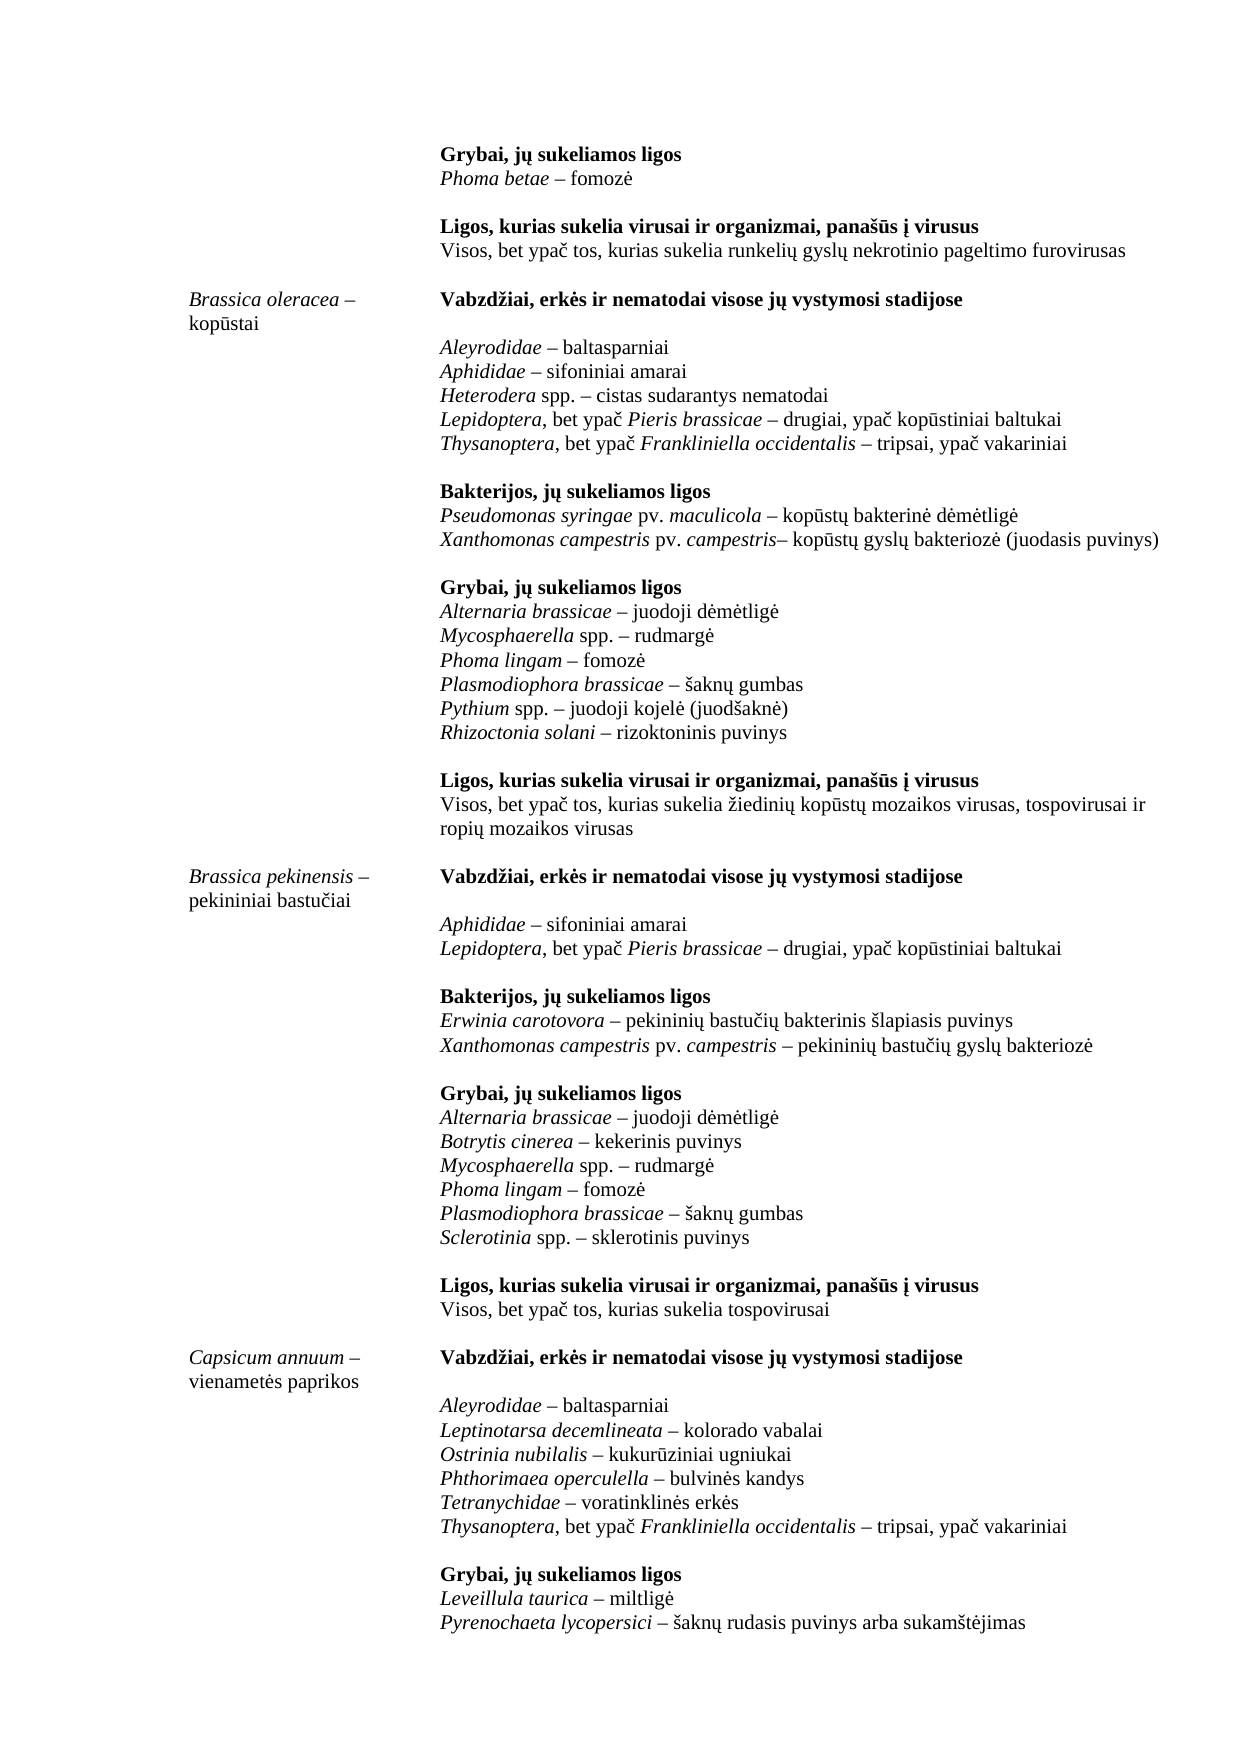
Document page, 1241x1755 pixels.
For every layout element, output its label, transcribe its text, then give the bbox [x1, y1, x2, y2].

table_cell [177, 335, 429, 359]
table_cell Aleyrodidae – baltasparniai [429, 1394, 1181, 1417]
table_cell Visos, bet ypač tos, kurias sukelia runkelių gyslų nekrotinio pageltimo furovirusas [429, 239, 1181, 262]
table_cell Plasmodiophora brassicae – šaknų gumbas [429, 672, 1181, 696]
table_cell Vabzdžiai, erkės ir nematodai visose jų vystymosi stadijose [429, 287, 1181, 335]
table_cell Grybai, jų sukeliamos ligos [429, 1562, 1181, 1586]
table_cell Phthorimaea operculella – bulvinės kandys [429, 1466, 1181, 1490]
table_cell [177, 575, 429, 599]
table_cell Bakterijos, jų sukeliamos ligos [429, 479, 1181, 503]
table_cell [177, 1273, 429, 1297]
table_cell [177, 1490, 429, 1514]
table_cell [177, 455, 429, 479]
table_cell [177, 984, 429, 1008]
table_cell [177, 1442, 429, 1466]
table_cell [177, 672, 429, 696]
table_cell [177, 1033, 429, 1057]
table_cell [177, 527, 429, 551]
table_cell [177, 142, 429, 166]
table_cell [177, 599, 429, 623]
table_cell Capsicum annuum – vienametės paprikos [177, 1345, 429, 1393]
table_cell Grybai, jų sukeliamos ligos [429, 1081, 1181, 1105]
table_cell Thysanoptera, bet ypač Frankliniella occidentalis – tripsai, ypač vakariniai [429, 1514, 1181, 1538]
table_cell Leptinotarsa decemlineata – kolorado vabalai [429, 1418, 1181, 1442]
table_cell Brassica pekinensis – pekininiai bastučiai [177, 864, 429, 912]
table_cell [177, 118, 429, 142]
table_cell [177, 1538, 429, 1562]
table_cell Grybai, jų sukeliamos ligos [429, 575, 1181, 599]
table_cell [177, 768, 429, 792]
table_cell Brassica oleracea – kopūstai [177, 287, 429, 335]
table_cell Aphididae – sifoniniai amarai [429, 359, 1181, 383]
table_cell [177, 190, 429, 214]
table_cell [177, 1225, 429, 1249]
table_cell [177, 1610, 429, 1634]
table_cell [177, 936, 429, 960]
table_cell Phoma betae – fomozė [429, 166, 1181, 190]
table_cell [177, 1466, 429, 1490]
table_cell Ligos, kurias sukelia virusai ir organizmai, panašūs į virusus [429, 214, 1181, 238]
table_cell [177, 1201, 429, 1225]
table_cell [429, 1538, 1181, 1562]
table_cell Ostrinia nubilalis – kukurūziniai ugniukai [429, 1442, 1181, 1466]
table_cell Pythium spp. – juodoji kojelė (juodšaknė) [429, 696, 1181, 720]
table_cell [177, 696, 429, 720]
table_cell [429, 455, 1181, 479]
table_cell [429, 190, 1181, 214]
table_cell Pseudomonas syringae pv. maculicola – kopūstų bakterinė dėmėtligė [429, 503, 1181, 527]
table_cell [177, 1129, 429, 1153]
table_cell [429, 118, 1181, 142]
table_cell [177, 166, 429, 190]
table_cell [177, 648, 429, 672]
table_cell Phoma lingam – fomozė [429, 648, 1181, 672]
table_cell Ligos, kurias sukelia virusai ir organizmai, panašūs į virusus [429, 768, 1181, 792]
table_cell Pyrenochaeta lycopersici – šaknų rudasis puvinys arba sukamštėjimas [429, 1610, 1181, 1634]
table_cell Heterodera spp. – cistas sudarantys nematodai [429, 383, 1181, 407]
table_cell Mycosphaerella spp. – rudmargė [429, 1153, 1181, 1177]
table_cell Vabzdžiai, erkės ir nematodai visose jų vystymosi stadijose [429, 1345, 1181, 1393]
table_cell Plasmodiophora brassicae – šaknų gumbas [429, 1201, 1181, 1225]
table_cell Sclerotinia spp. – sklerotinis puvinys [429, 1225, 1181, 1249]
table_cell [177, 359, 429, 383]
table_cell [177, 383, 429, 407]
table_cell Tetranychidae – voratinklinės erkės [429, 1490, 1181, 1514]
table_cell [177, 1514, 429, 1538]
table_cell [177, 214, 429, 238]
table_cell [177, 1153, 429, 1177]
table_cell Vabzdžiai, erkės ir nematodai visose jų vystymosi stadijose [429, 864, 1181, 912]
table_cell [177, 1562, 429, 1586]
table_cell Visos, bet ypač tos, kurias sukelia žiedinių kopūstų mozaikos virusas, tospovirusai ir ropių mozaikos virusas [429, 792, 1181, 840]
table_cell Aleyrodidae – baltasparniai [429, 335, 1181, 359]
table_cell [177, 792, 429, 840]
table_cell Ligos, kurias sukelia virusai ir organizmai, panašūs į virusus [429, 1273, 1181, 1297]
table_cell Alternaria brassicae – juodoji dėmėtligė [429, 1105, 1181, 1129]
table_cell [177, 431, 429, 455]
table_cell [177, 479, 429, 503]
table_cell [177, 624, 429, 647]
table_cell [429, 263, 1181, 287]
table_cell [177, 1418, 429, 1442]
table_cell Erwinia carotovora – pekininių bastučių bakterinis šlapiasis puvinys [429, 1009, 1181, 1032]
table_cell [429, 1321, 1181, 1345]
table_cell Thysanoptera, bet ypač Frankliniella occidentalis – tripsai, ypač vakariniai [429, 431, 1181, 455]
table_cell Rhizoctonia solani – rizoktoninis puvinys [429, 720, 1181, 744]
table_cell [429, 960, 1181, 984]
table_cell Lepidoptera, bet ypač Pieris brassicae – drugiai, ypač kopūstiniai baltukai [429, 407, 1181, 431]
table_cell [429, 744, 1181, 768]
table_cell [177, 1249, 429, 1273]
table_cell Botrytis cinerea – kekerinis puvinys [429, 1129, 1181, 1153]
table_cell Visos, bet ypač tos, kurias sukelia tospovirusai [429, 1297, 1181, 1321]
table_cell [177, 1081, 429, 1105]
table_cell [177, 840, 429, 864]
table_cell Phoma lingam – fomozė [429, 1177, 1181, 1201]
table_cell [177, 912, 429, 936]
table_cell [177, 503, 429, 527]
table_cell Alternaria brassicae – juodoji dėmėtligė [429, 599, 1181, 623]
table_cell [429, 1057, 1181, 1081]
table_cell [177, 720, 429, 744]
table_cell [177, 1009, 429, 1032]
table_cell [177, 1105, 429, 1129]
table_cell [429, 840, 1181, 864]
table_cell [429, 551, 1181, 575]
table_cell Grybai, jų sukeliamos ligos [429, 142, 1181, 166]
table_cell [177, 263, 429, 287]
table_cell Mycosphaerella spp. – rudmargė [429, 624, 1181, 647]
table_cell [177, 1177, 429, 1201]
table_cell [177, 1586, 429, 1610]
table_cell Xanthomonas campestris pv. campestris – pekininių bastučių gyslų bakteriozė [429, 1033, 1181, 1057]
table_cell Bakterijos, jų sukeliamos ligos [429, 984, 1181, 1008]
table_cell [177, 744, 429, 768]
table_cell [177, 407, 429, 431]
table_cell [177, 239, 429, 262]
table_cell [429, 1249, 1181, 1273]
table_cell [177, 960, 429, 984]
table_cell [177, 1057, 429, 1081]
table_cell Leveillula taurica – miltligė [429, 1586, 1181, 1610]
table_cell Lepidoptera, bet ypač Pieris brassicae – drugiai, ypač kopūstiniai baltukai [429, 936, 1181, 960]
table_cell [177, 1297, 429, 1321]
table_cell Aphididae – sifoniniai amarai [429, 912, 1181, 936]
table_cell [177, 551, 429, 575]
table_cell [177, 1321, 429, 1345]
table_cell [177, 1394, 429, 1417]
table_cell Xanthomonas campestris pv. campestris– kopūstų gyslų bakteriozė (juodasis puvinys) [429, 527, 1181, 551]
